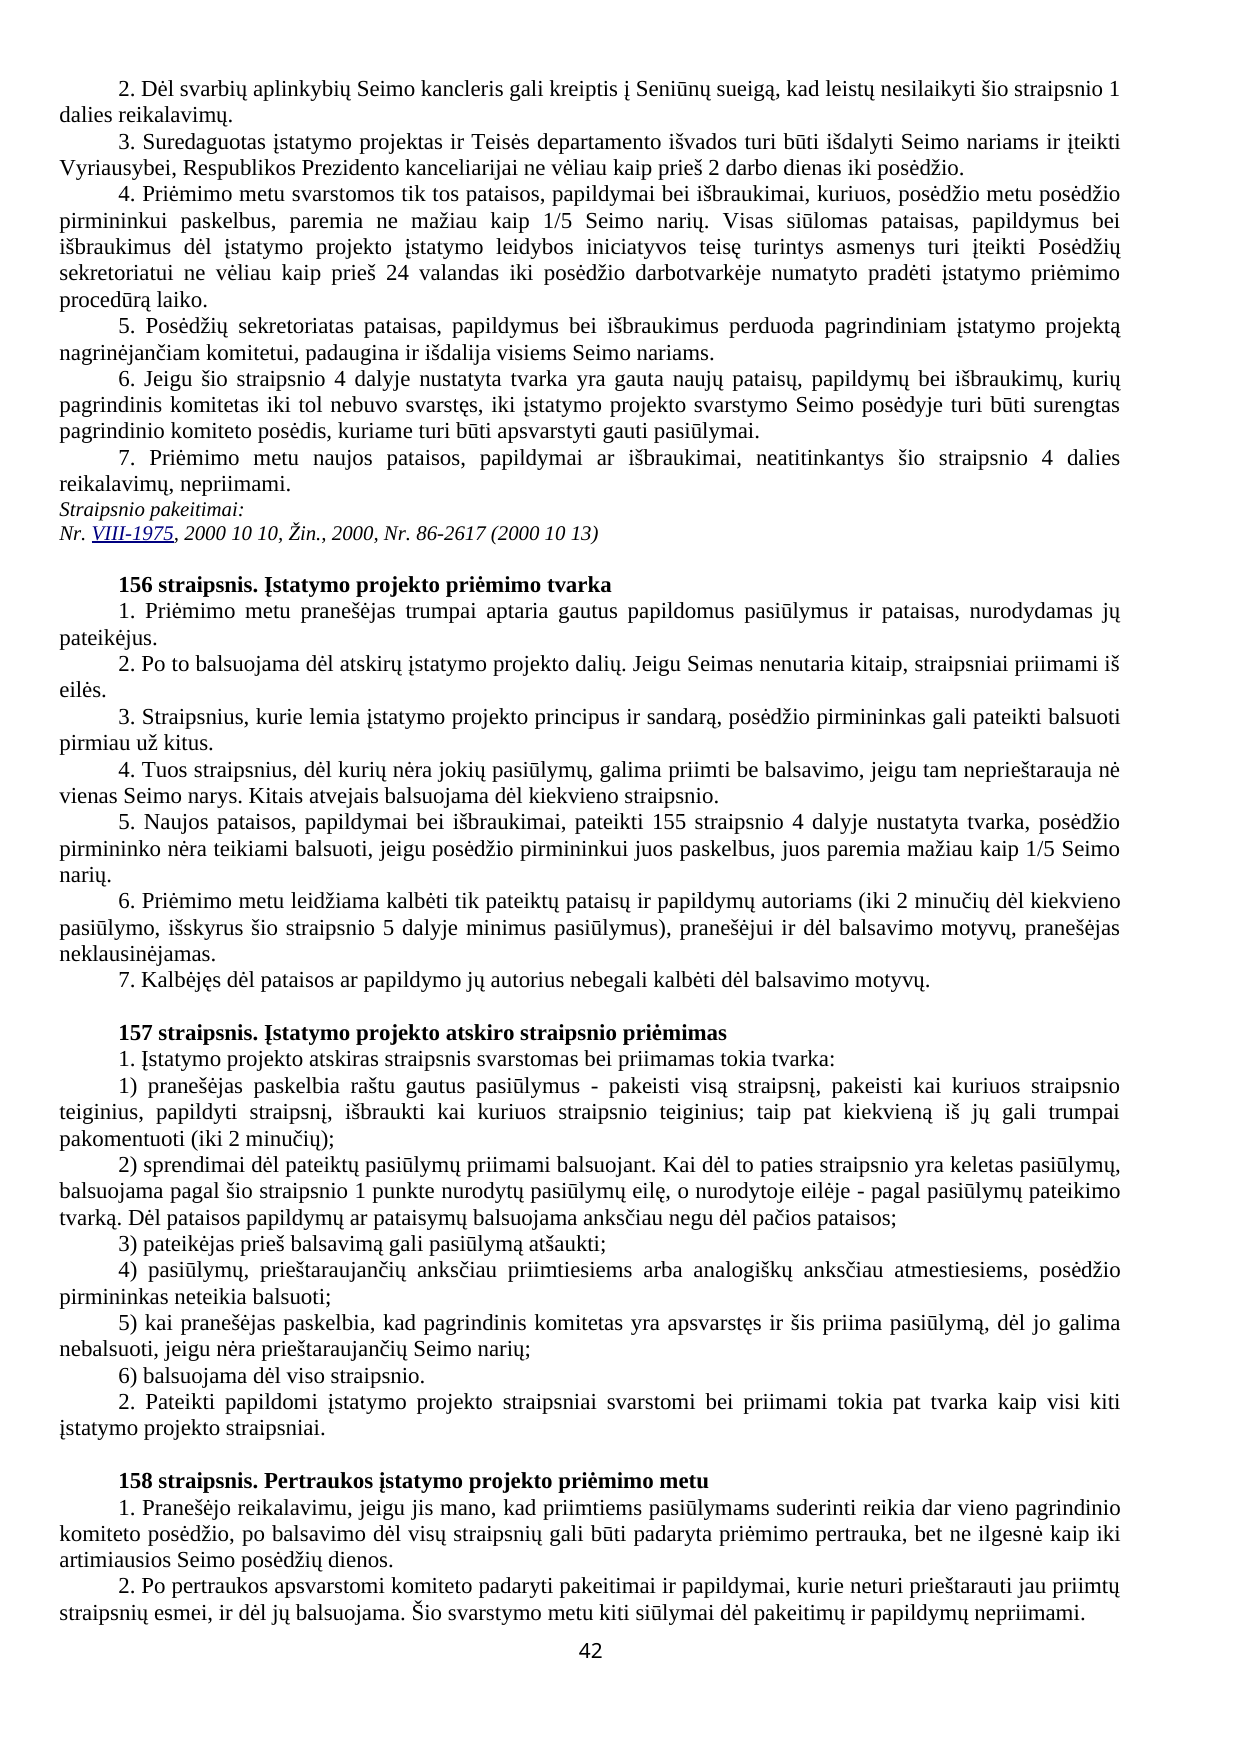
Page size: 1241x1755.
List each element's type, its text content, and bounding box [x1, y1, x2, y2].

text 2. Dėl svarbių aplinkybių Seimo kancleris gali kreiptis į Seniūnų sueigą, kad leistų nesilaikyti šio straipsnio 1 dalies reikalavimų. [59, 75, 1122, 128]
text 3) pateikėjas prieš balsavimą gali pasiūlymą atšaukti; [59, 1230, 1122, 1256]
text Nr. VIII-1975, 2000 10 10, Žin., 2000, Nr. 86-2617 (2000 10 13) [59, 521, 1122, 545]
text 4. Priėmimo metu svarstomos tik tos pataisos, papildymai bei išbraukimai, kuriuos, posėdžio metu posėdžio pirmininkui paskelbus, paremia ne mažiau kaip 1/5 Seimo narių. Visas siūlomas pataisas, papildymus bei išbraukimus dėl įstatymo projekto įstatymo leidybos iniciatyvos teisę turintys asmenys turi įteikti Posėdžių sekretoriatui ne vėliau kaip prieš 24 valandas iki posėdžio darbotvarkėje numatyto pradėti įstatymo priėmimo procedūrą laiko. [59, 180, 1122, 312]
text 6. Jeigu šio straipsnio 4 dalyje nustatyta tvarka yra gauta naujų pataisų, papildymų bei išbraukimų, kurių pagrindinis komitetas iki tol nebuvo svarstęs, iki įstatymo projekto svarstymo Seimo posėdyje turi būti surengtas pagrindinio komiteto posėdis, kuriame turi būti apsvarstyti gauti pasiūlymai. [59, 365, 1122, 444]
text 2. Po to balsuojama dėl atskirų įstatymo projekto dalių. Jeigu Seimas nenutaria kitaip, straipsniai priimami iš eilės. [59, 650, 1122, 703]
text 156 straipsnis. Įstatymo projekto priėmimo tvarka [59, 571, 1122, 597]
text 5. Naujos pataisos, papildymai bei išbraukimai, pateikti 155 straipsnio 4 dalyje nustatyta tvarka, posėdžio pirmininko nėra teikiami balsuoti, jeigu posėdžio pirmininkui juos paskelbus, juos paremia mažiau kaip 1/5 Seimo narių. [59, 808, 1122, 887]
text 1) pranešėjas paskelbia raštu gautus pasiūlymus - pakeisti visą straipsnį, pakeisti kai kuriuos straipsnio teiginius, papildyti straipsnį, išbraukti kai kuriuos straipsnio teiginius; taip pat kiekvieną iš jų gali trumpai pakomentuoti (iki 2 minučių); [59, 1072, 1122, 1151]
text Straipsnio pakeitimai: [59, 497, 1122, 521]
text 4) pasiūlymų, prieštaraujančių anksčiau priimtiesiems arba analogiškų anksčiau atmestiesiems, posėdžio pirmininkas neteikia balsuoti; [59, 1256, 1122, 1309]
text 7. Priėmimo metu naujos pataisos, papildymai ar išbraukimai, neatitinkantys šio straipsnio 4 dalies reikalavimų, nepriimami. [59, 444, 1122, 497]
text 2. Pateikti papildomi įstatymo projekto straipsniai svarstomi bei priimami tokia pat tvarka kaip visi kiti įstatymo projekto straipsniai. [59, 1388, 1122, 1441]
text 157 straipsnis. Įstatymo projekto atskiro straipsnio priėmimas [59, 1019, 1122, 1046]
text 2. Po pertraukos apsvarstomi komiteto padaryti pakeitimai ir papildymai, kurie neturi prieštarauti jau priimtų straipsnių esmei, ir dėl jų balsuojama. Šio svarstymo metu kiti siūlymai dėl pakeitimų ir papildymų nepriimami. [59, 1573, 1122, 1625]
text 7. Kalbėjęs dėl pataisos ar papildymo jų autorius nebegali kalbėti dėl balsavimo motyvų. [59, 966, 1122, 993]
text 4. Tuos straipsnius, dėl kurių nėra jokių pasiūlymų, galima priimti be balsavimo, jeigu tam neprieštarauja nė vienas Seimo narys. Kitais atvejais balsuojama dėl kiekvieno straipsnio. [59, 756, 1122, 808]
text 1. Priėmimo metu pranešėjas trumpai aptaria gautus papildomus pasiūlymus ir pataisas, nurodydamas jų pateikėjus. [59, 597, 1122, 650]
text 2) sprendimai dėl pateiktų pasiūlymų priimami balsuojant. Kai dėl to paties straipsnio yra keletas pasiūlymų, balsuojama pagal šio straipsnio 1 punkte nurodytų pasiūlymų eilę, o nurodytoje eilėje - pagal pasiūlymų pateikimo tvarką. Dėl pataisos papildymų ar pataisymų balsuojama anksčiau negu dėl pačios pataisos; [59, 1151, 1122, 1230]
text 5. Posėdžių sekretoriatas pataisas, papildymus bei išbraukimus perduoda pagrindiniam įstatymo projektą nagrinėjančiam komitetui, padaugina ir išdalija visiems Seimo nariams. [59, 312, 1122, 365]
text 1. Įstatymo projekto atskiras straipsnis svarstomas bei priimamas tokia tvarka: [59, 1046, 1122, 1072]
text 6. Priėmimo metu leidžiama kalbėti tik pateiktų pataisų ir papildymų autoriams (iki 2 minučių dėl kiekvieno pasiūlymo, išskyrus šio straipsnio 5 dalyje minimus pasiūlymus), pranešėjui ir dėl balsavimo motyvų, pranešėjas neklausinėjamas. [59, 887, 1122, 966]
text 5) kai pranešėjas paskelbia, kad pagrindinis komitetas yra apsvarstęs ir šis priima pasiūlymą, dėl jo galima nebalsuoti, jeigu nėra prieštaraujančių Seimo narių; [59, 1309, 1122, 1362]
text 3. Straipsnius, kurie lemia įstatymo projekto principus ir sandarą, posėdžio pirmininkas gali pateikti balsuoti pirmiau už kitus. [59, 703, 1122, 756]
text 158 straipsnis. Pertraukos įstatymo projekto priėmimo metu [59, 1467, 1122, 1493]
text 1. Pranešėjo reikalavimu, jeigu jis mano, kad priimtiems pasiūlymams suderinti reikia dar vieno pagrindinio komiteto posėdžio, po balsavimo dėl visų straipsnių gali būti padaryta priėmimo pertrauka, bet ne ilgesnė kaip iki artimiausios Seimo posėdžių dienos. [59, 1493, 1122, 1573]
text 6) balsuojama dėl viso straipsnio. [59, 1362, 1122, 1388]
text 3. Suredaguotas įstatymo projektas ir Teisės departamento išvados turi būti išdalyti Seimo nariams ir įteikti Vyriausybei, Respublikos Prezidento kanceliarijai ne vėliau kaip prieš 2 darbo dienas iki posėdžio. [59, 128, 1122, 180]
